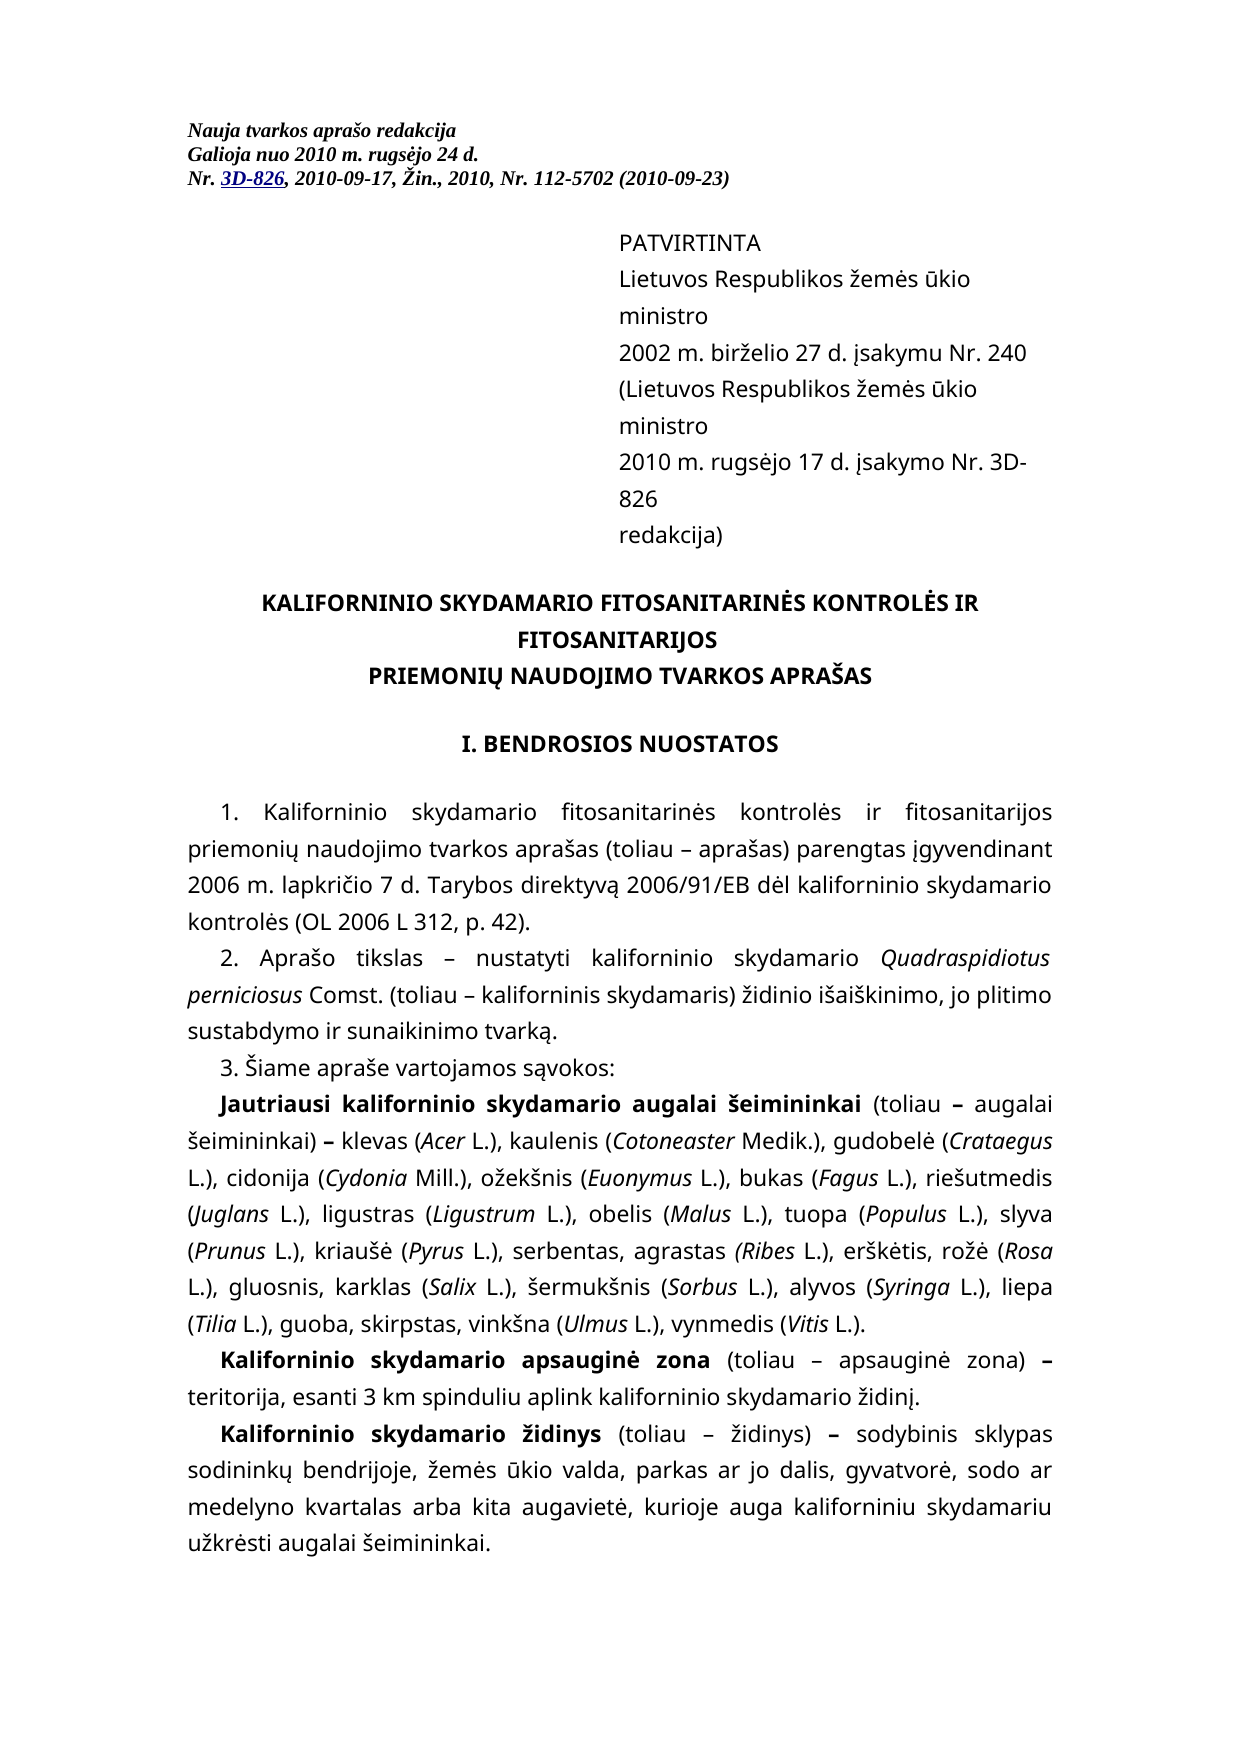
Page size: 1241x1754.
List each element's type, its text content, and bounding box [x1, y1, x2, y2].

text 3. Šiame apraše vartojamos sąvokos: [187, 1052, 1053, 1083]
text 2002 m. birželio 27 d. įsakymu Nr. 240 [618, 337, 1053, 368]
text Jautriausi kaliforninio skydamario augalai šeimininkai (toliau – augalai šeimininkai) – klevas (Acer L.), kaulenis (Cotoneaster Medik.), gudobelė (Crataegus L.), cidonija (Cydonia Mill.), ožekšnis (Euonymus L.), bukas (Fagus L.), riešutmedis (Juglans L.), ligustras (Ligustrum L.), obelis (Malus L.), tuopa (Populus L.), slyva (Prunus L.), kriaušė (Pyrus L.), serbentas, agrastas (Ribes L.), erškėtis, rožė (Rosa L.), gluosnis, karklas (Salix L.), šermukšnis (Sorbus L.), alyvos (Syringa L.), liepa (Tilia L.), guoba, skirpstas, vinkšna (Ulmus L.), vynmedis (Vitis L.). [187, 1088, 1053, 1339]
text PATVIRTINTA [618, 227, 1053, 258]
text Lietuvos Respublikos žemės ūkio ministro [618, 263, 1053, 331]
text I. Bendrosios NUOSTATOS [187, 728, 1053, 759]
text 1. Kaliforninio skydamario fitosanitarinės kontrolės ir fitosanitarijos priemonių naudojimo tvarkos aprašas (toliau – aprašas) parengtas įgyvendinant 2006 m. lapkričio 7 d. Tarybos direktyvą 2006/91/EB dėl kaliforninio skydamario kontrolės (OL 2006 L 312, p. 42). [187, 796, 1053, 937]
text Nauja tvarkos aprašo redakcija [187, 118, 1073, 142]
text Galioja nuo 2010 m. rugsėjo 24 d. [187, 142, 1053, 166]
text 2010 m. rugsėjo 17 d. įsakymo Nr. 3D-826 [618, 446, 1053, 514]
text Kaliforninio skydamario apsauginė zona (toliau – apsauginė zona) – teritorija, esanti 3 km spinduliu aplink kaliforninio skydamario židinį. [187, 1344, 1053, 1412]
text redakcija) [618, 519, 1053, 551]
text 2. Aprašo tikslas – nustatyti kaliforninio skydamario Quadraspidiotus perniciosus Comst. (toliau – kaliforninis skydamaris) židinio išaiškinimo, jo plitimo sustabdymo ir sunaikinimo tvarką. [187, 942, 1053, 1047]
text Nr. 3D-826, 2010-09-17, Žin., 2010, Nr. 112-5702 (2010-09-23) [187, 166, 1053, 190]
text (Lietuvos Respublikos žemės ūkio ministro [618, 373, 1053, 441]
text Kaliforninio skydamario židinys (toliau – židinys) – sodybinis sklypas sodininkų bendrijoje, žemės ūkio valda, parkas ar jo dalis, gyvatvorė, sodo ar medelyno kvartalas arba kita augavietė, kurioje auga kaliforniniu skydamariu užkrėsti augalai šeimininkai. [187, 1417, 1053, 1558]
text KALIFORNINIO SKYDAMARIO FITOSANITARINĖS KONTROLĖS IR FITOSANITARIJOS PRIEMONIŲ naudojimo TVARKos aprašas [187, 587, 1053, 692]
